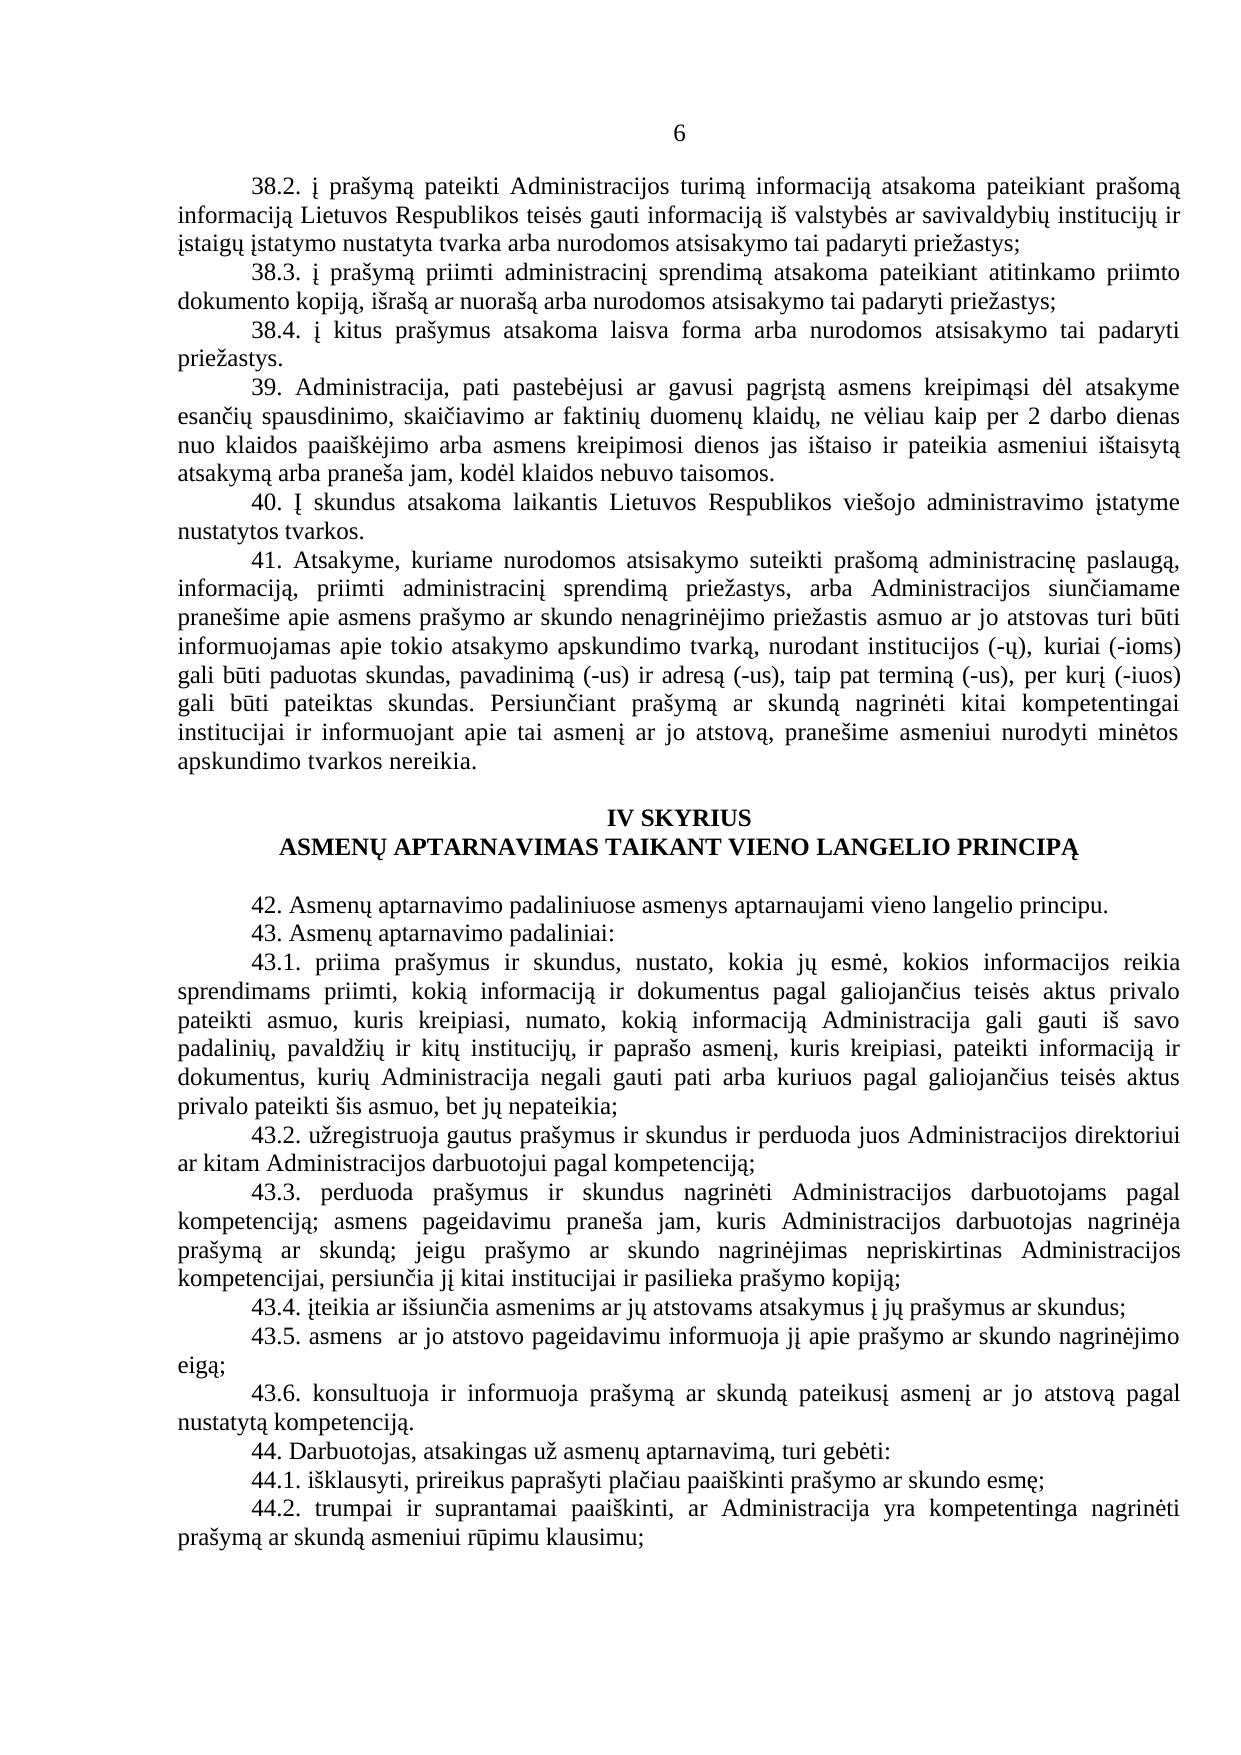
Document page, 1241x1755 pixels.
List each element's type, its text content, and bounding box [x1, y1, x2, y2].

text 43.6. konsultuoja ir informuoja prašymą ar skundą pateikusį asmenį ar jo atstovą pagal nustatytą kompetenciją. [177, 1378, 1181, 1436]
text 44.2. trumpai ir suprantamai paaiškinti, ar Administracija yra kompetentinga nagrinėti prašymą ar skundą asmeniui rūpimu klausimu; [177, 1493, 1181, 1551]
text 43.4. įteikia ar išsiunčia asmenims ar jų atstovams atsakymus į jų prašymus ar skundus; [177, 1292, 1181, 1321]
text 43. Asmenų aptarnavimo padaliniai: [177, 918, 1181, 947]
text 38.2. į prašymą pateikti Administracijos turimą informaciją atsakoma pateikiant prašomą informaciją Lietuvos Respublikos teisės gauti informaciją iš valstybės ar savivaldybių institucijų ir įstaigų įstatymo nustatyta tvarka arba nurodomos atsisakymo tai padaryti priežastys; [177, 171, 1181, 257]
text 43.3. perduoda prašymus ir skundus nagrinėti Administracijos darbuotojams pagal kompetenciją; asmens pageidavimu praneša jam, kuris Administracijos darbuotojas nagrinėja prašymą ar skundą; jeigu prašymo ar skundo nagrinėjimas nepriskirtinas Administracijos kompetencijai, persiunčia jį kitai institucijai ir pasilieka prašymo kopiją; [177, 1177, 1181, 1292]
text 39. Administracija, pati pastebėjusi ar gavusi pagrįstą asmens kreipimąsi dėl atsakyme esančių spausdinimo, skaičiavimo ar faktinių duomenų klaidų, ne vėliau kaip per 2 darbo dienas nuo klaidos paaiškėjimo arba asmens kreipimosi dienos jas ištaiso ir pateikia asmeniui ištaisytą atsakymą arba praneša jam, kodėl klaidos nebuvo taisomos. [177, 372, 1181, 487]
text 43.5. asmens ar jo atstovo pageidavimu informuoja jį apie prašymo ar skundo nagrinėjimo eigą; [177, 1321, 1181, 1378]
text IV SKYRIUS [177, 803, 1181, 832]
text 44.1. išklausyti, prireikus paprašyti plačiau paaiškinti prašymo ar skundo esmę; [177, 1465, 1181, 1493]
text 44. Darbuotojas, atsakingas už asmenų aptarnavimą, turi gebėti: [177, 1436, 1181, 1465]
text ASMENŲ APTARNAVIMAS TAIKANT VIENO LANGELIO PRINCIPĄ [177, 832, 1181, 861]
text 38.3. į prašymą priimti administracinį sprendimą atsakoma pateikiant atitinkamo priimto dokumento kopiją, išrašą ar nuorašą arba nurodomos atsisakymo tai padaryti priežastys; [177, 257, 1181, 315]
text 43.2. užregistruoja gautus prašymus ir skundus ir perduoda juos Administracijos direktoriui ar kitam Administracijos darbuotojui pagal kompetenciją; [177, 1120, 1181, 1177]
text 42. Asmenų aptarnavimo padaliniuose asmenys aptarnaujami vieno langelio principu. [177, 890, 1181, 918]
text 40. Į skundus atsakoma laikantis Lietuvos Respublikos viešojo administravimo įstatyme nustatytos tvarkos. [177, 487, 1181, 545]
text 43.1. priima prašymus ir skundus, nustato, kokia jų esmė, kokios informacijos reikia sprendimams priimti, kokią informaciją ir dokumentus pagal galiojančius teisės aktus privalo pateikti asmuo, kuris kreipiasi, numato, kokią informaciją Administracija gali gauti iš savo padalinių, pavaldžių ir kitų institucijų, ir paprašo asmenį, kuris kreipiasi, pateikti informaciją ir dokumentus, kurių Administracija negali gauti pati arba kuriuos pagal galiojančius teisės aktus privalo pateikti šis asmuo, bet jų nepateikia; [177, 947, 1181, 1120]
text 41. Atsakyme, kuriame nurodomos atsisakymo suteikti prašomą administracinę paslaugą, informaciją, priimti administracinį sprendimą priežastys, arba Administracijos siunčiamame pranešime apie asmens prašymo ar skundo nenagrinėjimo priežastis asmuo ar jo atstovas turi būti informuojamas apie tokio atsakymo apskundimo tvarką, nurodant institucijos (-ų), kuriai (-ioms) gali būti paduotas skundas, pavadinimą (-us) ir adresą (-us), taip pat terminą (-us), per kurį (-iuos) gali būti pateiktas skundas. Persiunčiant prašymą ar skundą nagrinėti kitai kompetentingai institucijai ir informuojant apie tai asmenį ar jo atstovą, pranešime asmeniui nurodyti minėtos apskundimo tvarkos nereikia. [177, 545, 1181, 775]
text 38.4. į kitus prašymus atsakoma laisva forma arba nurodomos atsisakymo tai padaryti priežastys. [177, 315, 1181, 372]
